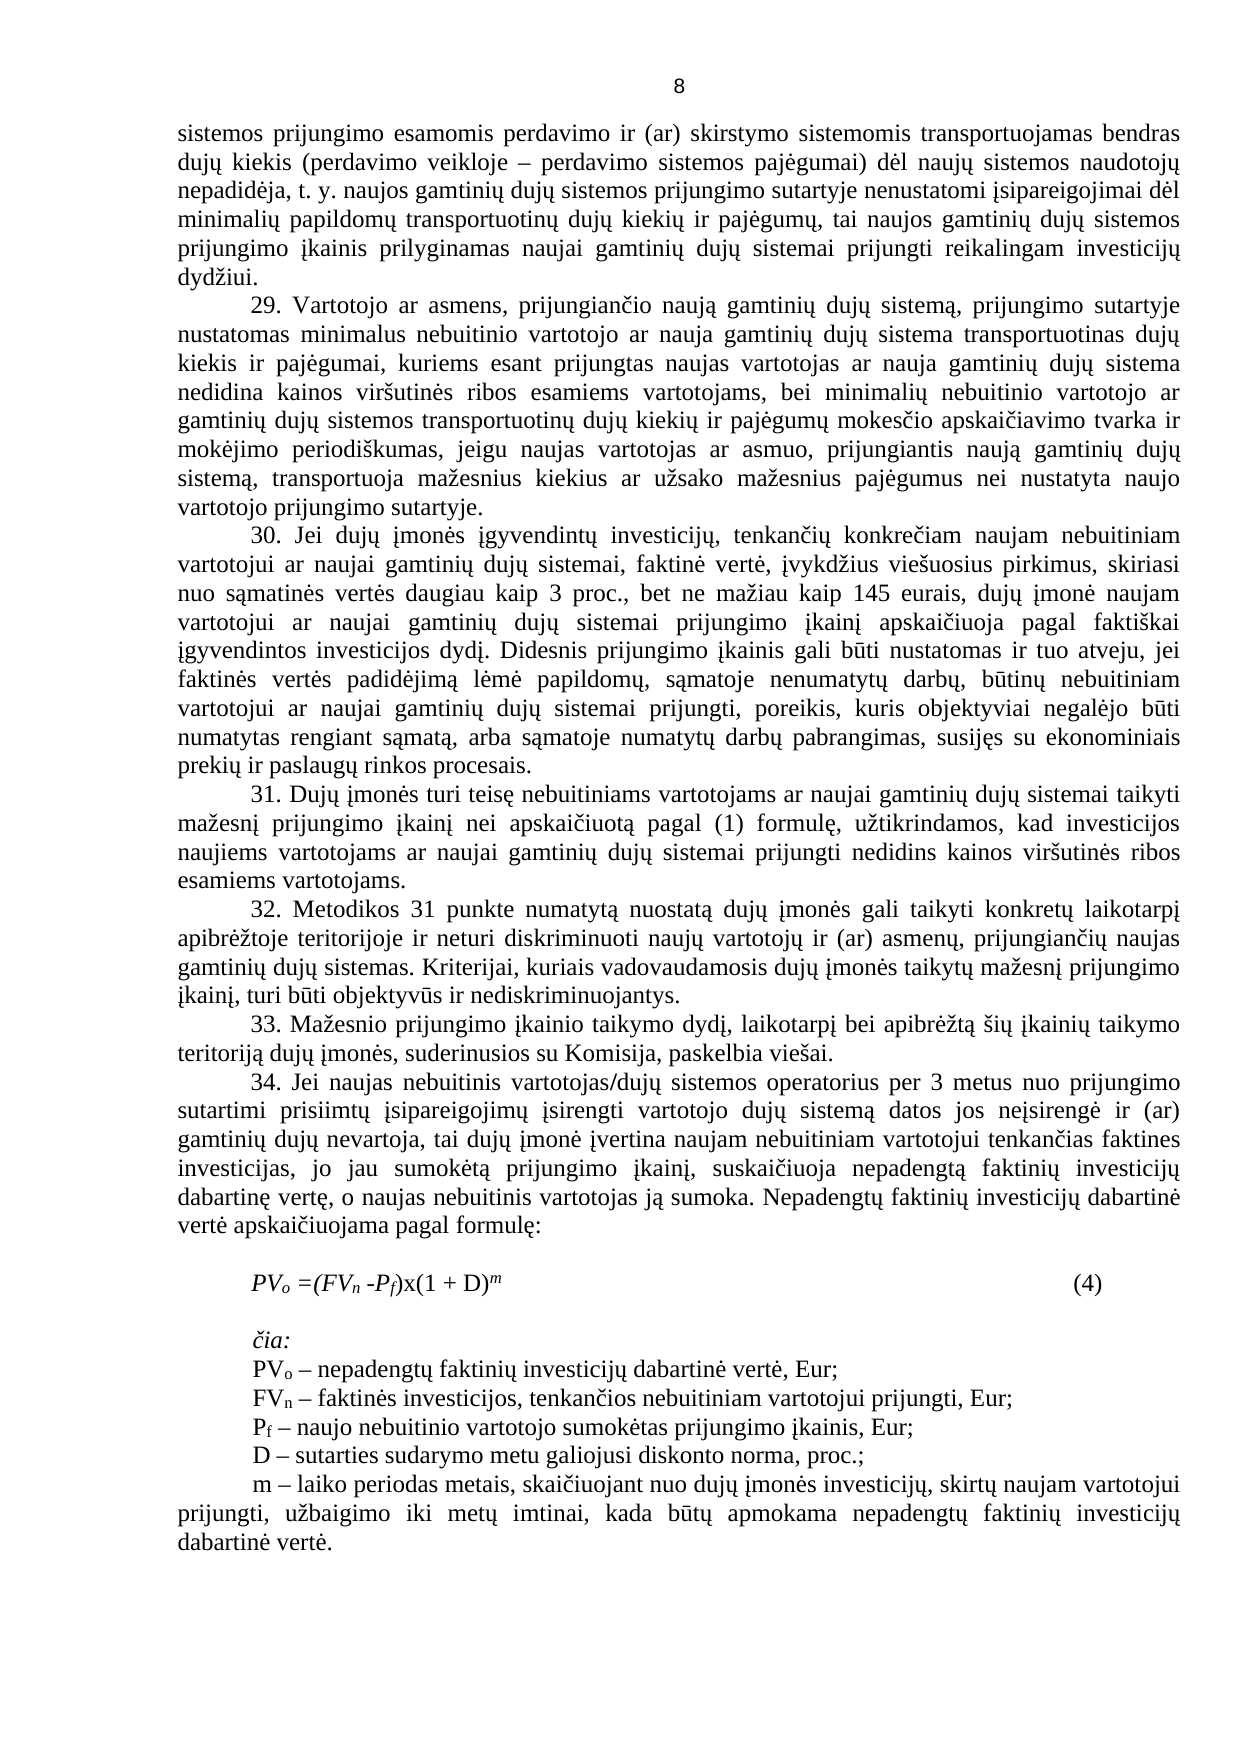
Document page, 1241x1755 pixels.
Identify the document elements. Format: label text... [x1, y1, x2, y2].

text 30. Jei dujų įmonės įgyvendintų investicijų, tenkančių konkrečiam naujam nebuitiniam vartotojui ar naujai gamtinių dujų sistemai, faktinė vertė, įvykdžius viešuosius pirkimus, skiriasi nuo sąmatinės vertės daugiau kaip 3 proc., bet ne mažiau kaip 145 eurais, dujų įmonė naujam vartotojui ar naujai gamtinių dujų sistemai prijungimo įkainį apskaičiuoja pagal faktiškai įgyvendintos investicijos dydį. Didesnis prijungimo įkainis gali būti nustatomas ir tuo atveju, jei faktinės vertės padidėjimą lėmė papildomų, sąmatoje nenumatytų darbų, būtinų nebuitiniam vartotojui ar naujai gamtinių dujų sistemai prijungti, poreikis, kuris objektyviai negalėjo būti numatytas rengiant sąmatą, arba sąmatoje numatytų darbų pabrangimas, susijęs su ekonominiais prekių ir paslaugų rinkos procesais. [177, 521, 1181, 779]
text sistemos prijungimo esamomis perdavimo ir (ar) skirstymo sistemomis transportuojamas bendras dujų kiekis (perdavimo veikloje – perdavimo sistemos pajėgumai) dėl naujų sistemos naudotojų nepadidėja, t. y. naujos gamtinių dujų sistemos prijungimo sutartyje nenustatomi įsipareigojimai dėl minimalių papildomų transportuotinų dujų kiekių ir pajėgumų, tai naujos gamtinių dujų sistemos prijungimo įkainis prilyginamas naujai gamtinių dujų sistemai prijungti reikalingam investicijų dydžiui. [177, 118, 1181, 291]
text 31. Dujų įmonės turi teisę nebuitiniams vartotojams ar naujai gamtinių dujų sistemai taikyti mažesnį prijungimo įkainį nei apskaičiuotą pagal (1) formulę, užtikrindamos, kad investicijos naujiems vartotojams ar naujai gamtinių dujų sistemai prijungti nedidins kainos viršutinės ribos esamiems vartotojams. [177, 779, 1181, 894]
text 33. Mažesnio prijungimo įkainio taikymo dydį, laikotarpį bei apibrėžtą šių įkainių taikymo teritoriją dujų įmonės, suderinusios su Komisija, paskelbia viešai. [177, 1009, 1181, 1067]
text m – laiko periodas metais, skaičiuojant nuo dujų įmonės investicijų, skirtų naujam vartotojui prijungti, užbaigimo iki metų imtinai, kada būtų apmokama nepadengtų faktinių investicijų dabartinė vertė. [177, 1469, 1181, 1556]
text Pf – naujo nebuitinio vartotojo sumokėtas prijungimo įkainis, Eur; [177, 1412, 1181, 1441]
text 34. Jei naujas nebuitinis vartotojas/dujų sistemos operatorius per 3 metus nuo prijungimo sutartimi prisiimtų įsipareigojimų įsirengti vartotojo dujų sistemą datos jos neįsirengė ir (ar) gamtinių dujų nevartoja, tai dujų įmonė įvertina naujam nebuitiniam vartotojui tenkančias faktines investicijas, jo jau sumokėtą prijungimo įkainį, suskaičiuoja nepadengtą faktinių investicijų dabartinę vertę, o naujas nebuitinis vartotojas ją sumoka. Nepadengtų faktinių investicijų dabartinė vertė apskaičiuojama pagal formulę: [177, 1067, 1181, 1239]
text D – sutarties sudarymo metu galiojusi diskonto norma, proc.; [177, 1441, 1181, 1469]
text FVn – faktinės investicijos, tenkančios nebuitiniam vartotojui prijungti, Eur; [177, 1383, 1181, 1412]
text 29. Vartotojo ar asmens, prijungiančio naują gamtinių dujų sistemą, prijungimo sutartyje nustatomas minimalus nebuitinio vartotojo ar nauja gamtinių dujų sistema transportuotinas dujų kiekis ir pajėgumai, kuriems esant prijungtas naujas vartotojas ar nauja gamtinių dujų sistema nedidina kainos viršutinės ribos esamiems vartotojams, bei minimalių nebuitinio vartotojo ar gamtinių dujų sistemos transportuotinų dujų kiekių ir pajėgumų mokesčio apskaičiavimo tvarka ir mokėjimo periodiškumas, jeigu naujas vartotojas ar asmuo, prijungiantis naują gamtinių dujų sistemą, transportuoja mažesnius kiekius ar užsako mažesnius pajėgumus nei nustatyta naujo vartotojo prijungimo sutartyje. [177, 291, 1181, 521]
text 32. Metodikos 31 punkte numatytą nuostatą dujų įmonės gali taikyti konkretų laikotarpį apibrėžtoje teritorijoje ir neturi diskriminuoti naujų vartotojų ir (ar) asmenų, prijungiančių naujas gamtinių dujų sistemas. Kriterijai, kuriais vadovaudamosis dujų įmonės taikytų mažesnį prijungimo įkainį, turi būti objektyvūs ir nediskriminuojantys. [177, 894, 1181, 1009]
text PVo =(FVn -Pf)x(1 + D)m (4) [177, 1268, 1181, 1297]
text PVo – nepadengtų faktinių investicijų dabartinė vertė, Eur; [177, 1354, 1181, 1383]
text čia: [177, 1326, 1181, 1354]
